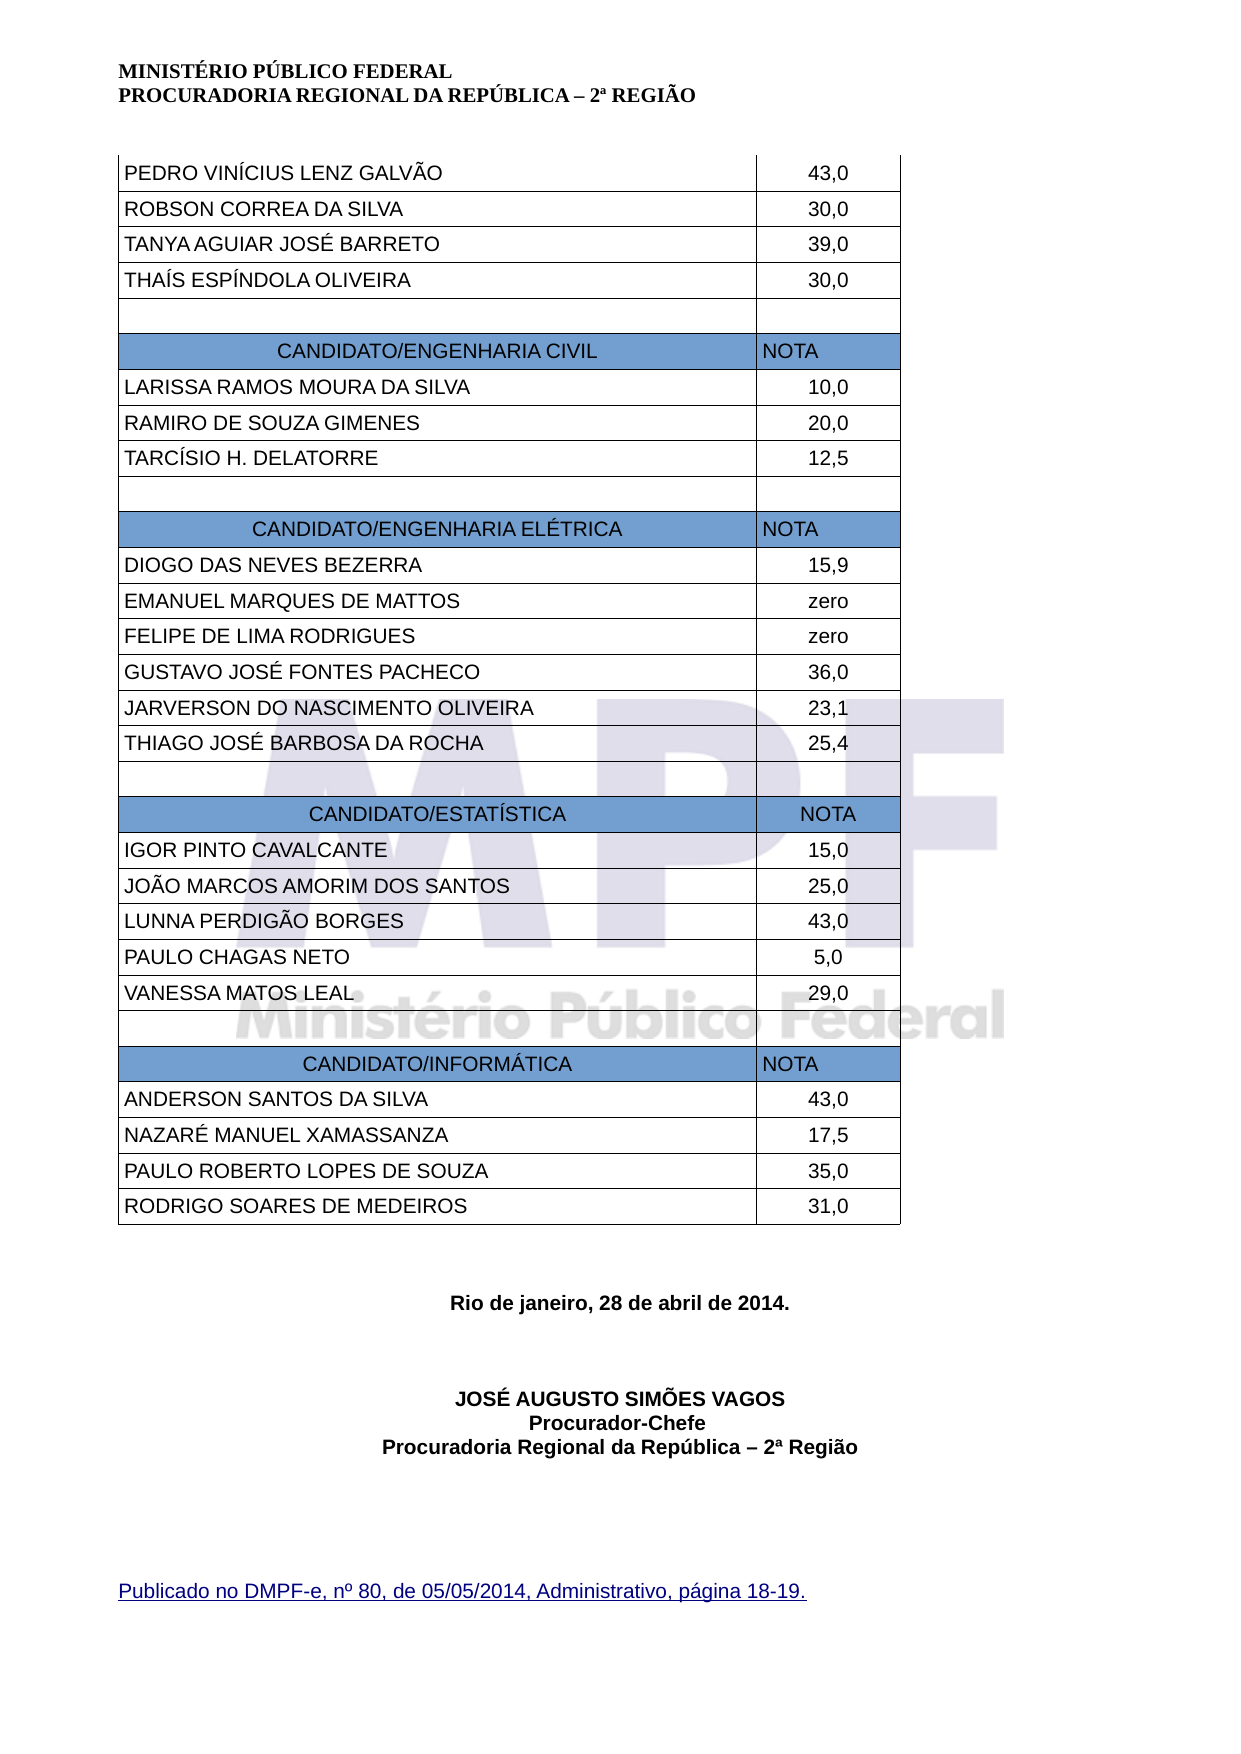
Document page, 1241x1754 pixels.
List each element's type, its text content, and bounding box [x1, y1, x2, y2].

table_cell RAMIRO DE SOUZA GIMENES [119, 406, 756, 440]
table_cell VANESSA MATOS LEAL [119, 976, 756, 1010]
table_cell 29,0 [757, 976, 900, 1010]
table_cell THIAGO JOSÉ BARBOSA DA ROCHA [119, 726, 756, 761]
table_cell IGOR PINTO CAVALCANTE [119, 833, 756, 868]
table_cell PAULO ROBERTO LOPES DE SOUZA [119, 1154, 756, 1188]
table_cell 25,4 [757, 726, 900, 761]
table_cell 25,0 [757, 869, 900, 903]
table_header PEDRO VINÍCIUS LENZ GALVÃO [119, 155, 756, 191]
table_cell PAULO CHAGAS NETO [119, 940, 756, 974]
table_cell 23,1 [757, 691, 900, 725]
table_cell CANDIDATO/INFORMÁTICA [119, 1047, 756, 1081]
table_cell [757, 477, 900, 511]
table_cell zero [757, 584, 900, 618]
table_cell ROBSON CORREA DA SILVA [119, 192, 756, 226]
table_cell LARISSA RAMOS MOURA DA SILVA [119, 370, 756, 404]
table_cell [757, 299, 900, 333]
table_cell [119, 1011, 756, 1046]
text Publicado no DMPF-e, nº 80, de 05/05/2014, Administrativo, página 18-19. [118, 1579, 1122, 1603]
text Rio de janeiro, 28 de abril de 2014. [118, 1291, 1122, 1315]
table_cell 15,0 [757, 833, 900, 868]
table_cell NOTA [757, 1047, 900, 1081]
table_cell 10,0 [757, 370, 900, 404]
text JOSÉ AUGUSTO SIMÕES VAGOS [118, 1387, 1122, 1411]
table_cell DIOGO DAS NEVES BEZERRA [119, 548, 756, 583]
picture [901, 699, 1004, 1039]
text Procurador-Chefe [118, 1411, 1122, 1435]
table_cell EMANUEL MARQUES DE MATTOS [119, 584, 756, 618]
table_cell [119, 477, 756, 511]
table_cell 12,5 [757, 441, 900, 476]
table_cell THAÍS ESPÍNDOLA OLIVEIRA [119, 263, 756, 298]
table_cell 31,0 [757, 1189, 900, 1224]
table_cell NAZARÉ MANUEL XAMASSANZA [119, 1118, 756, 1153]
table_cell RODRIGO SOARES DE MEDEIROS [119, 1189, 756, 1224]
table_cell 35,0 [757, 1154, 900, 1188]
table_header 43,0 [757, 155, 900, 191]
table_cell 30,0 [757, 263, 900, 298]
table_cell NOTA [757, 512, 900, 547]
table_cell 39,0 [757, 227, 900, 262]
table_cell 5,0 [757, 940, 900, 974]
table_cell GUSTAVO JOSÉ FONTES PACHECO [119, 655, 756, 689]
text Procuradoria Regional da República – 2ª Região [118, 1435, 1122, 1459]
table_cell 15,9 [757, 548, 900, 583]
table_cell 36,0 [757, 655, 900, 689]
table_cell JOÃO MARCOS AMORIM DOS SANTOS [119, 869, 756, 903]
table_cell 43,0 [757, 1082, 900, 1117]
table_cell TARCÍSIO H. DELATORRE [119, 441, 756, 476]
table_cell FELIPE DE LIMA RODRIGUES [119, 619, 756, 654]
table_cell [119, 299, 756, 333]
table_cell [757, 762, 900, 796]
table_cell CANDIDATO/ENGENHARIA CIVIL [119, 334, 756, 369]
table_cell 30,0 [757, 192, 900, 226]
table_cell ANDERSON SANTOS DA SILVA [119, 1082, 756, 1117]
table_cell CANDIDATO/ESTATÍSTICA [119, 797, 756, 832]
table_cell LUNNA PERDIGÃO BORGES [119, 904, 756, 939]
table_cell TANYA AGUIAR JOSÉ BARRETO [119, 227, 756, 262]
table_cell [119, 762, 756, 796]
table_cell 20,0 [757, 406, 900, 440]
table_cell [757, 1011, 900, 1046]
table_cell zero [757, 619, 900, 654]
table_cell 17,5 [757, 1118, 900, 1153]
table_cell 43,0 [757, 904, 900, 939]
table_cell NOTA [757, 334, 900, 369]
table_cell NOTA [757, 797, 900, 832]
table_cell CANDIDATO/ENGENHARIA ELÉTRICA [119, 512, 756, 547]
table_cell JARVERSON DO NASCIMENTO OLIVEIRA [119, 691, 756, 725]
